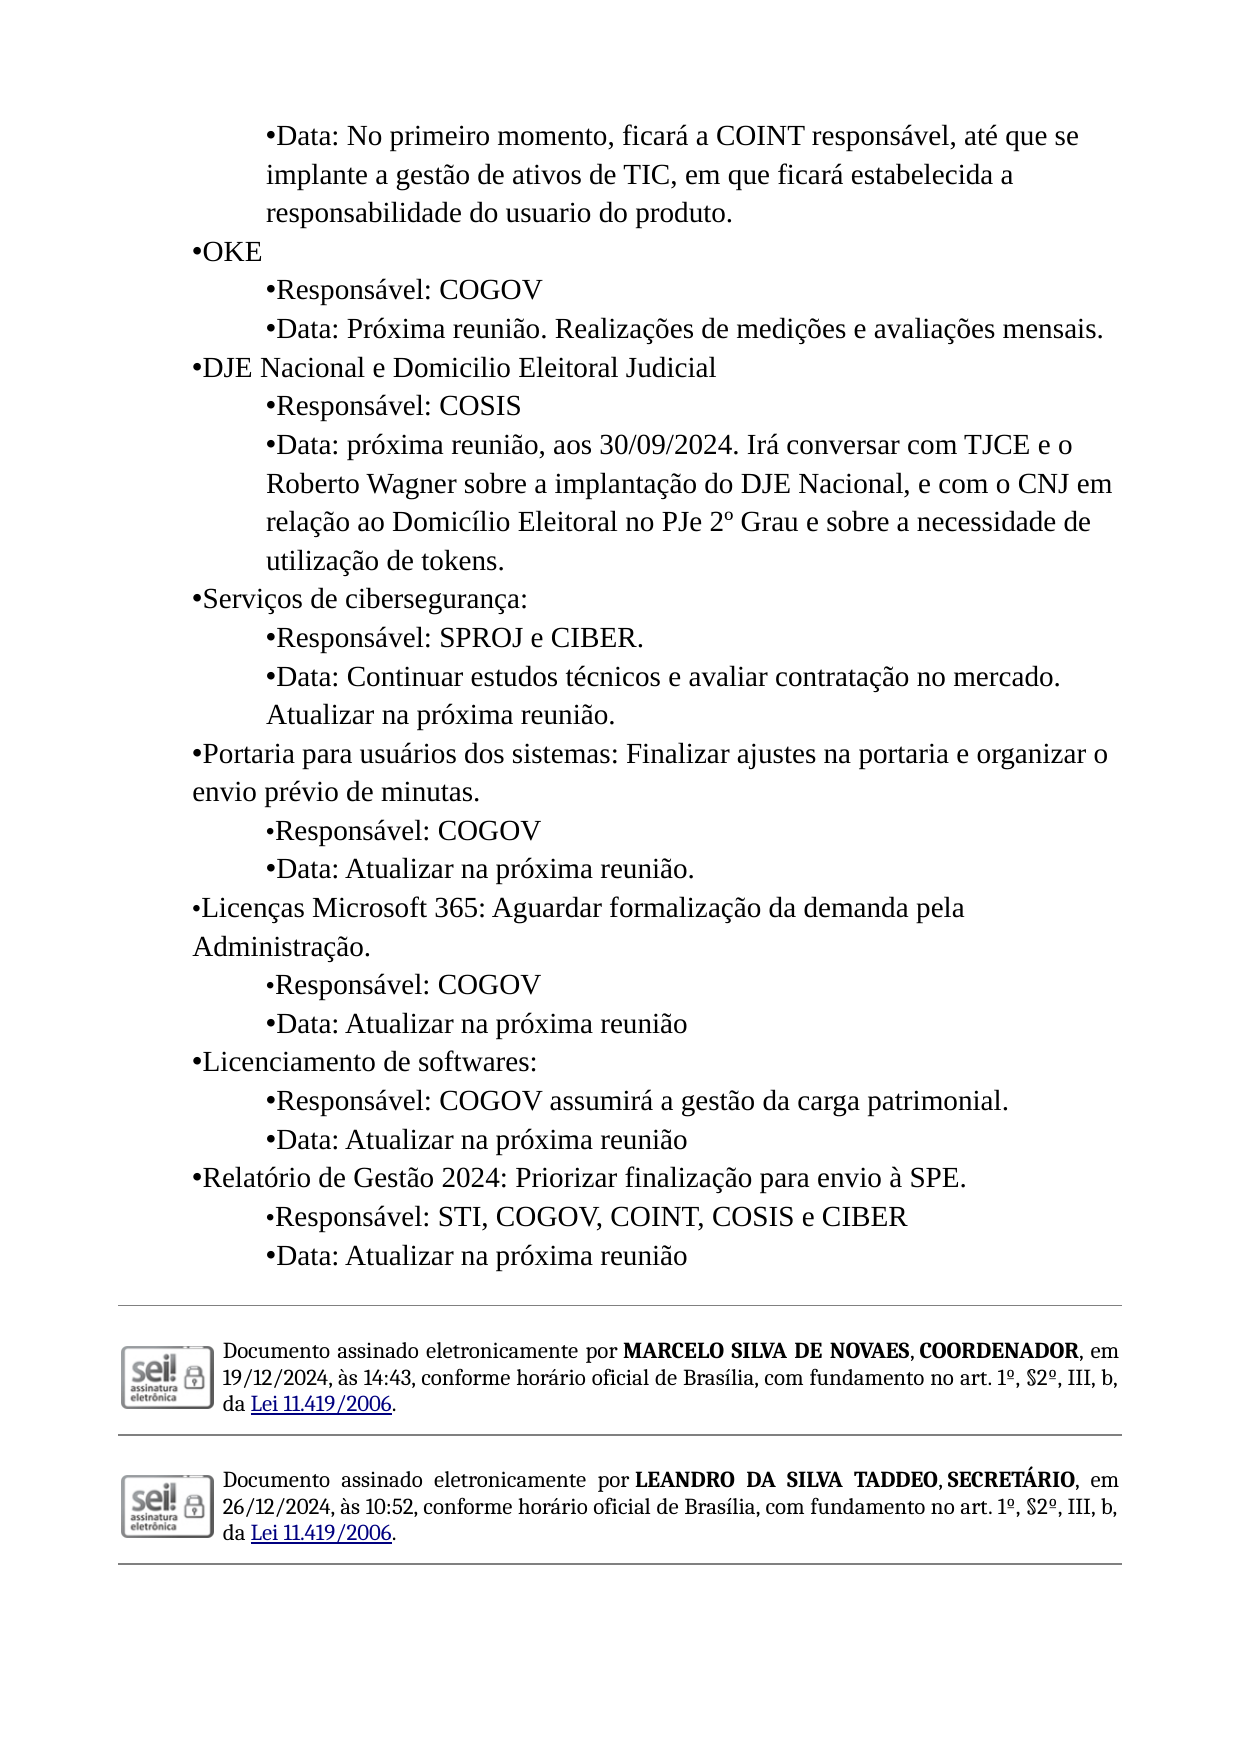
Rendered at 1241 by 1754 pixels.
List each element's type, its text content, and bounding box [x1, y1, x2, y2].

list Data: Atualizar na próxima reunião [118, 1006, 1122, 1039]
list Data: No primeiro momento, ficará a COINT responsável, até que se implante a gestão de ativos de TIC, em que ficará estabelecida a responsabilidade do usuario do produto. [118, 118, 1122, 229]
list OKE [118, 234, 1122, 267]
table_header [118, 1335, 220, 1420]
list DJE Nacional e Domicilio Eleitoral Judicial [118, 350, 1122, 383]
list Data: Atualizar na próxima reunião [118, 1238, 1122, 1271]
list Responsável: COSIS [118, 388, 1122, 422]
picture [121, 1475, 214, 1538]
picture [121, 1346, 214, 1409]
list Responsável: COGOV [118, 272, 1122, 306]
list Responsável: COGOV assumirá a gestão da carga patrimonial. [118, 1083, 1122, 1117]
table_header [118, 1464, 220, 1549]
table_header Documento assinado eletronicamente por MARCELO SILVA DE NOVAES, Coordenador, em 19/12/2024, às 14:43, conforme horário oficial de Brasília, com fundamento no art. 1º, §2º, III, b, da Lei 11.419/2006. [220, 1335, 1122, 1420]
table_header Documento assinado eletronicamente por LEANDRO DA SILVA TADDEO, Secretário, em 26/12/2024, às 10:52, conforme horário oficial de Brasília, com fundamento no art. 1º, §2º, III, b, da Lei 11.419/2006. [220, 1464, 1122, 1549]
list Serviços de cibersegurança: [118, 581, 1122, 615]
list Data: Continuar estudos técnicos e avaliar contratação no mercado. Atualizar na próxima reunião. [118, 659, 1122, 731]
list Data: Atualizar na próxima reunião. [118, 852, 1122, 885]
list Data: Atualizar na próxima reunião [118, 1122, 1122, 1155]
list Responsável: SPROJ e CIBER. [118, 620, 1122, 654]
list Licenciamento de softwares: [118, 1044, 1122, 1078]
list ​​​​​​​Responsável: STI, COGOV, COINT, COSIS e CIBER [118, 1199, 1122, 1233]
list ​​​​​​​Responsável: COGOV [118, 967, 1122, 1001]
list ​​​​​​​Licenças Microsoft 365: Aguardar formalização da demanda pela Administração. [118, 890, 1122, 962]
list Data: Próxima reunião. Realizações de medições e avaliações mensais. [118, 311, 1122, 345]
list Portaria para usuários dos sistemas: Finalizar ajustes na portaria e organizar o envio prévio de minutas. [118, 736, 1122, 808]
list Relatório de Gestão 2024: Priorizar finalização para envio à SPE. [118, 1160, 1122, 1194]
list ​​​​​​​Responsável: COGOV [118, 813, 1122, 847]
list Data: próxima reunião, aos 30/09/2024. Irá conversar com TJCE e o Roberto Wagner sobre a implantação do DJE Nacional, e com o CNJ em relação ao Domicílio Eleitoral no PJe 2º Grau e sobre a necessidade de utilização de tokens. [118, 427, 1122, 576]
